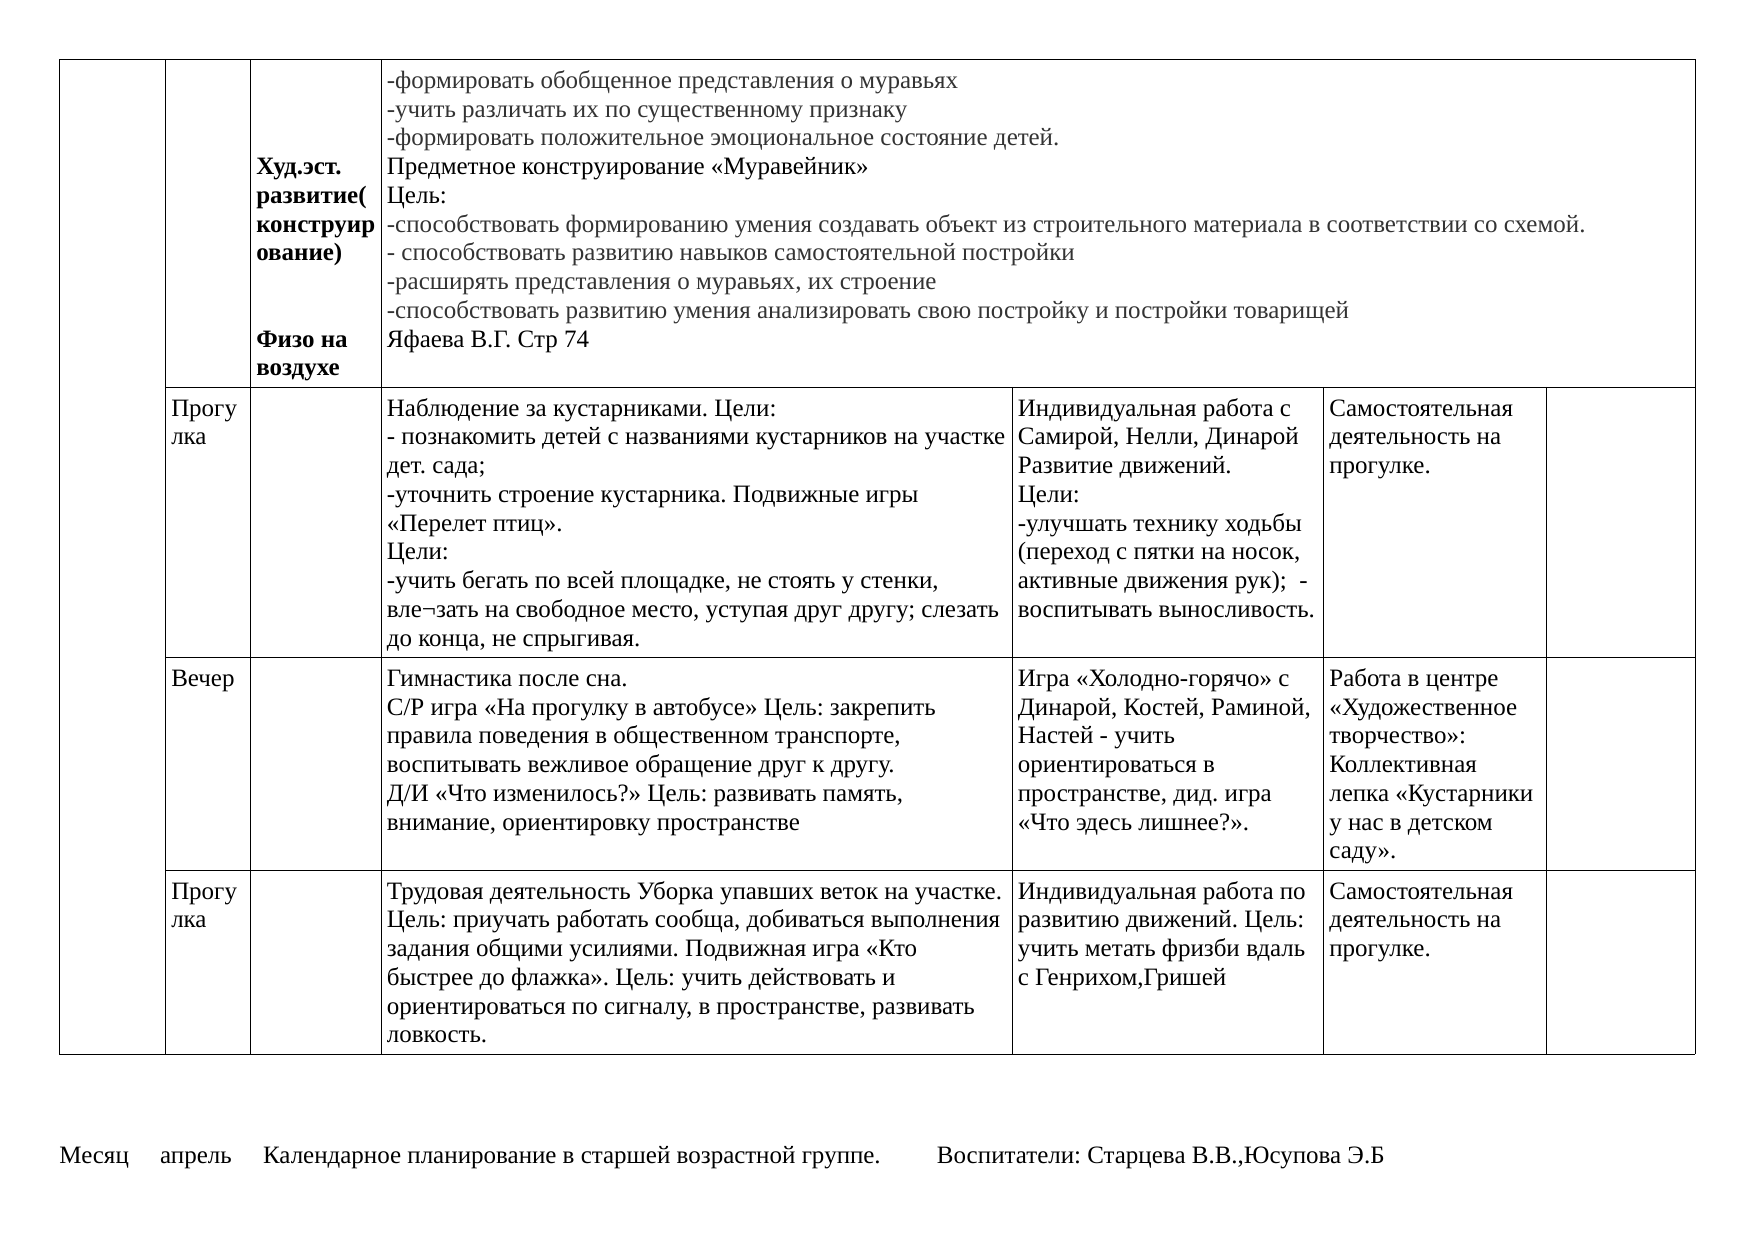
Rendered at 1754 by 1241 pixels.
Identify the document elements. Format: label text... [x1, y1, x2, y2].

table_cell Гимнастика после сна. С/Р игра «На прогулку в автобусе» Цель: закрепить правила поведения в общественном транспорте, воспитывать вежливое обращение друг к другу. Д/И «Что изменилось?» Цель: развивать память, внимание, ориентировку пространстве [382, 658, 1012, 870]
table_cell Прогулка [166, 871, 250, 1054]
table_cell [1547, 388, 1695, 657]
table_cell [251, 871, 381, 1054]
table_cell [1547, 658, 1695, 870]
text Месяц апрель Календарное планирование в старшей возрастной группе. Воспитатели: Старцева В.В.,Юсупова Э.Б [59, 1140, 1695, 1169]
table_cell -формировать обобщенное представления о муравьях -учить различать их по существенному признаку -формировать положительное эмоциональное состояние детей. Предметное конструирование «Муравейник» Цель: -способствовать формированию умения создавать объект из строительного материала в соответствии со схемой. - способствовать развитию навыков самостоятельной постройки -расширять представления о муравьях, их строение -способствовать развитию умения анализировать свою постройку и постройки товарищей Яфаева В.Г. Стр 74 [382, 60, 1695, 387]
table_cell [251, 658, 381, 870]
table_cell Индивидуальная работа с Самирой, Нелли, Динарой Развитие движений. Цели: -улучшать технику ходьбы (переход с пятки на носок, активные движения рук); -воспитывать выносливость. [1013, 388, 1323, 657]
table_cell Игра «Холодно-горячо» с Динарой, Костей, Раминой, Настей - учить ориентироваться в пространстве, дид. игра «Что эдесь лишнее?». [1013, 658, 1323, 870]
table_cell Самостоятельная деятельность на прогулке. [1324, 871, 1546, 1054]
table_cell Индивидуальная работа по развитию движений. Цель: учить метать фризби вдаль с Генрихом,Гришей [1013, 871, 1323, 1054]
table_cell Худ.эст. развитие(конструирование) Физо на воздухе [251, 60, 381, 387]
table_cell Наблюдение за кустарниками. Цели: - познакомить детей с названиями кустарников на участке дет. сада; -уточнить строение кустарника. Подвижные игры «Перелет птиц». Цели: -учить бегать по всей площадке, не стоять у стенки, вле¬зать на свободное место, уступая друг другу; слезать до конца, не спрыгивая. [382, 388, 1012, 657]
table_cell [251, 388, 381, 657]
table_cell Самостоятельная деятельность на прогулке. [1324, 388, 1546, 657]
table_cell [166, 60, 250, 387]
table_cell Работа в центре «Художественное творчество»: Коллективная лепка «Кустарники у нас в детском саду». [1324, 658, 1546, 870]
table_header [60, 60, 165, 1054]
table_cell [1547, 871, 1695, 1054]
table_cell Прогулка [166, 388, 250, 657]
table_cell Вечер [166, 658, 250, 870]
table_cell Трудовая деятельность Уборка упавших веток на участке. Цель: приучать работать сообща, добиваться выполнения задания общими усилиями. Подвижная игра «Кто быстрее до флажка». Цель: учить действовать и ориентироваться по сигналу, в пространстве, развивать ловкость. [382, 871, 1012, 1054]
